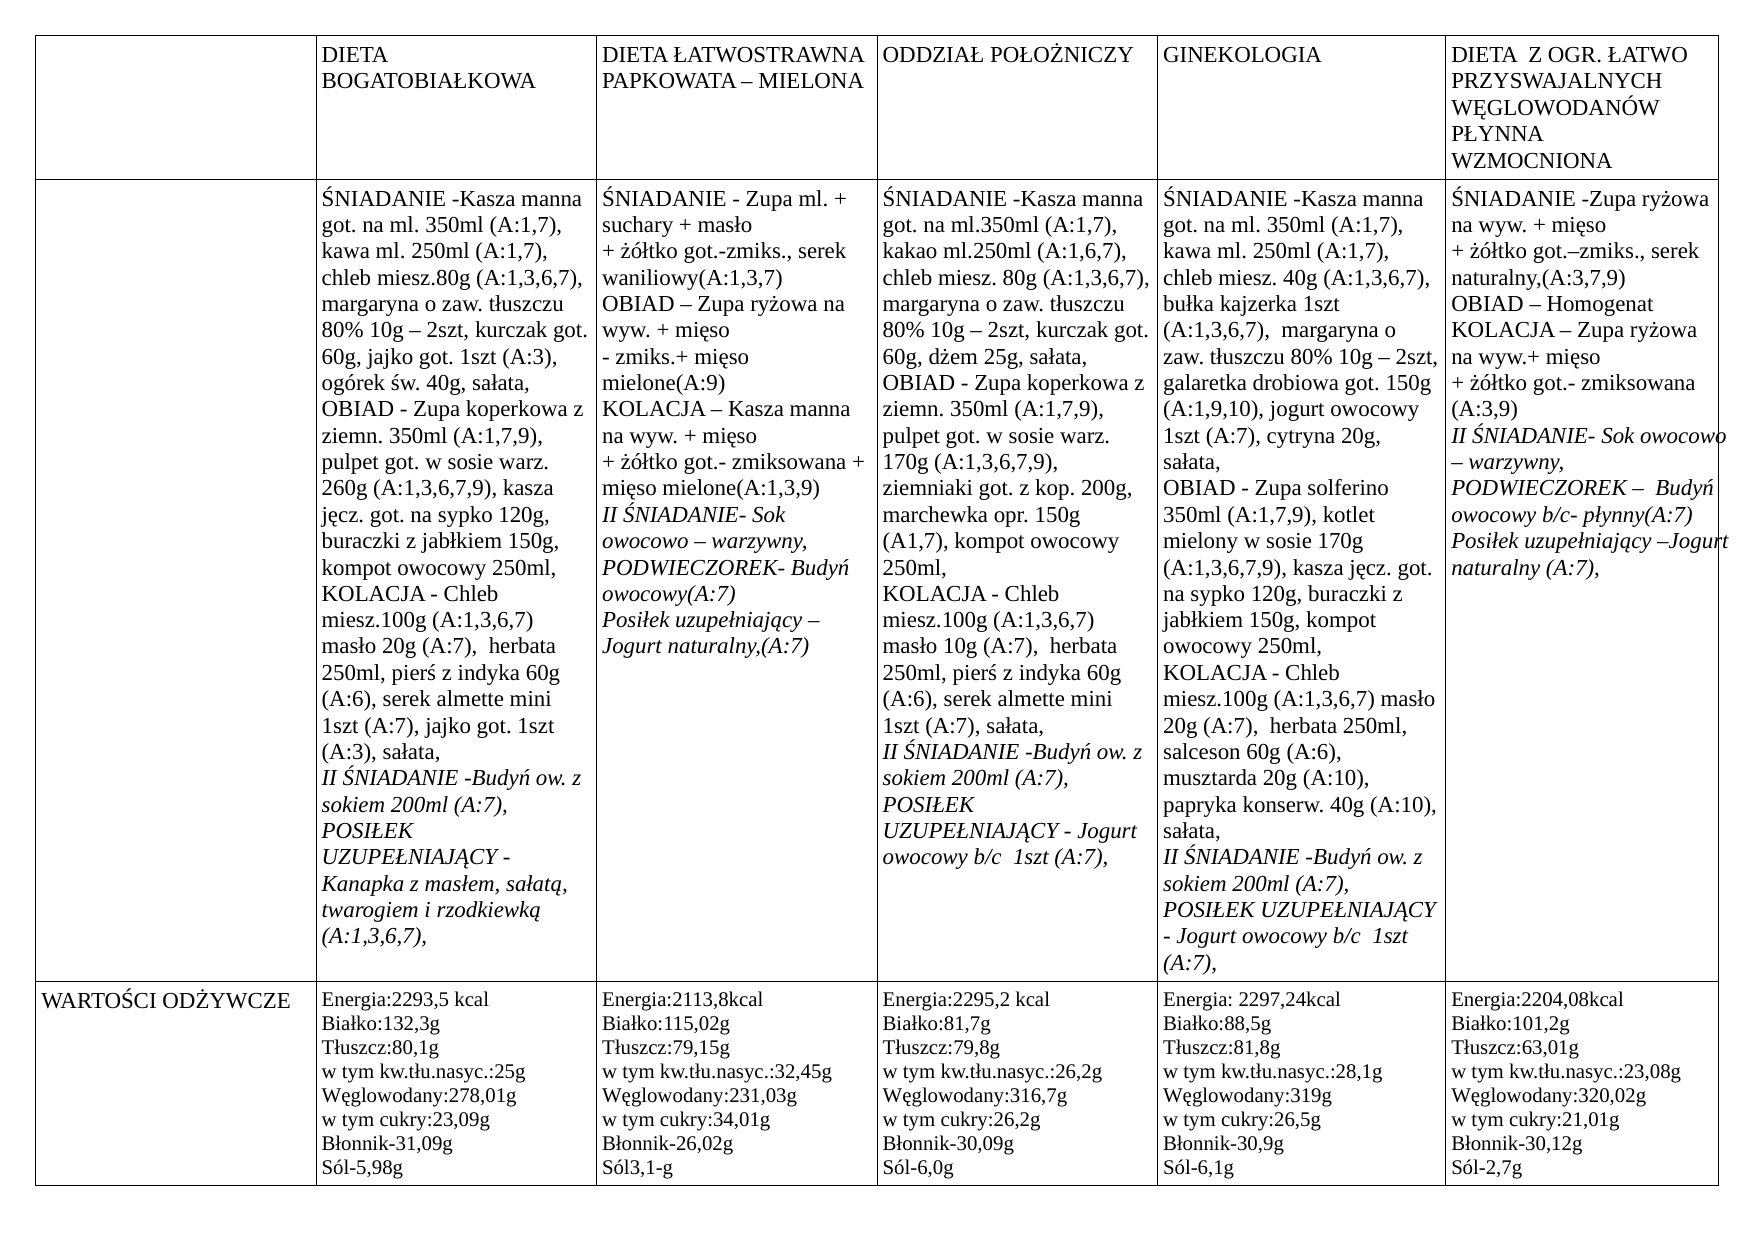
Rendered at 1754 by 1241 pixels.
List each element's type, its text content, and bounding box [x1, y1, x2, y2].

table_cell ŚNIADANIE -Kasza manna got. na ml. 350ml (A:1,7), kawa ml. 250ml (A:1,7), chleb miesz.80g (A:1,3,6,7), margaryna o zaw. tłuszczu 80% 10g – 2szt, kurczak got. 60g, jajko got. 1szt (A:3), ogórek św. 40g, sałata, OBIAD - Zupa koperkowa z ziemn. 350ml (A:1,7,9), pulpet got. w sosie warz. 260g (A:1,3,6,7,9), kasza jęcz. got. na sypko 120g, buraczki z jabłkiem 150g, kompot owocowy 250ml, KOLACJA - Chleb miesz.100g (A:1,3,6,7) masło 20g (A:7), herbata 250ml, pierś z indyka 60g (A:6), serek almette mini 1szt (A:7), jajko got. 1szt (A:3), sałata, II ŚNIADANIE -Budyń ow. z sokiem 200ml (A:7), POSIŁEK UZUPEŁNIAJĄCY - Kanapka z masłem, sałatą, twarogiem i rzodkiewką (A:1,3,6,7), [317, 180, 596, 981]
table_cell [36, 36, 316, 179]
table_cell Energia:2293,5 kcal Białko:132,3g Tłuszcz:80,1g w tym kw.tłu.nasyc.:25g Węglowodany:278,01g w tym cukry:23,09g Błonnik-31,09g Sól-5,98g [317, 982, 596, 1185]
table_cell Energia:2204,08kcal Białko:101,2g Tłuszcz:63,01g w tym kw.tłu.nasyc.:23,08g Węglowodany:320,02g w tym cukry:21,01g Błonnik-30,12g Sól-2,7g [1446, 982, 1718, 1185]
table_cell DIETA BOGATOBIAŁKOWA [317, 36, 596, 179]
table_cell Energia: 2297,24kcal Białko:88,5g Tłuszcz:81,8g w tym kw.tłu.nasyc.:28,1g Węglowodany:319g w tym cukry:26,5g Błonnik-30,9g Sól-6,1g [1158, 982, 1445, 1185]
table_cell GINEKOLOGIA [1158, 36, 1445, 179]
table_cell [36, 180, 316, 981]
table_cell DIETA Z OGR. ŁATWO PRZYSWAJALNYCH WĘGLOWODANÓW PŁYNNA WZMOCNIONA [1446, 36, 1718, 179]
table_cell ODDZIAŁ POŁOŻNICZY [878, 36, 1157, 179]
table_cell DIETA ŁATWOSTRAWNA PAPKOWATA – MIELONA [597, 36, 877, 179]
table_cell ŚNIADANIE -Kasza manna got. na ml. 350ml (A:1,7), kawa ml. 250ml (A:1,7), chleb miesz. 40g (A:1,3,6,7), bułka kajzerka 1szt (A:1,3,6,7), margaryna o zaw. tłuszczu 80% 10g – 2szt, galaretka drobiowa got. 150g (A:1,9,10), jogurt owocowy 1szt (A:7), cytryna 20g, sałata, OBIAD - Zupa solferino 350ml (A:1,7,9), kotlet mielony w sosie 170g (A:1,3,6,7,9), kasza jęcz. got. na sypko 120g, buraczki z jabłkiem 150g, kompot owocowy 250ml, KOLACJA - Chleb miesz.100g (A:1,3,6,7) masło 20g (A:7), herbata 250ml, salceson 60g (A:6), musztarda 20g (A:10), papryka konserw. 40g (A:10), sałata, II ŚNIADANIE -Budyń ow. z sokiem 200ml (A:7), POSIŁEK UZUPEŁNIAJĄCY - Jogurt owocowy b/c 1szt (A:7), [1158, 180, 1445, 981]
table_cell ŚNIADANIE -Kasza manna got. na ml.350ml (A:1,7), kakao ml.250ml (A:1,6,7), chleb miesz. 80g (A:1,3,6,7), margaryna o zaw. tłuszczu 80% 10g – 2szt, kurczak got. 60g, dżem 25g, sałata, OBIAD - Zupa koperkowa z ziemn. 350ml (A:1,7,9), pulpet got. w sosie warz. 170g (A:1,3,6,7,9), ziemniaki got. z kop. 200g, marchewka opr. 150g (A1,7), kompot owocowy 250ml, KOLACJA - Chleb miesz.100g (A:1,3,6,7) masło 10g (A:7), herbata 250ml, pierś z indyka 60g (A:6), serek almette mini 1szt (A:7), sałata, II ŚNIADANIE -Budyń ow. z sokiem 200ml (A:7), POSIŁEK UZUPEŁNIAJĄCY - Jogurt owocowy b/c 1szt (A:7), [878, 180, 1157, 981]
table_cell Energia:2295,2 kcal Białko:81,7g Tłuszcz:79,8g w tym kw.tłu.nasyc.:26,2g Węglowodany:316,7g w tym cukry:26,2g Błonnik-30,09g Sól-6,0g [878, 982, 1157, 1185]
table_cell ŚNIADANIE - Zupa ml. + suchary + masło + żółtko got.-zmiks., serek waniliowy(A:1,3,7) OBIAD – Zupa ryżowa na wyw. + mięso - zmiks.+ mięso mielone(A:9) KOLACJA – Kasza manna na wyw. + mięso + żółtko got.- zmiksowana + mięso mielone(A:1,3,9) II ŚNIADANIE- Sok owocowo – warzywny, PODWIECZOREK- Budyń owocowy(A:7) Posiłek uzupełniający – Jogurt naturalny,(A:7) [597, 180, 877, 981]
table_cell ŚNIADANIE -Zupa ryżowa na wyw. + mięso + żółtko got.–zmiks., serek naturalny,(A:3,7,9) OBIAD – Homogenat KOLACJA – Zupa ryżowa na wyw.+ mięso + żółtko got.- zmiksowana (A:3,9) II ŚNIADANIE- Sok owocowo – warzywny, PODWIECZOREK – Budyń owocowy b/c- płynny(A:7) Posiłek uzupełniający –Jogurt naturalny (A:7), [1446, 180, 1718, 981]
table_cell Energia:2113,8kcal Białko:115,02g Tłuszcz:79,15g w tym kw.tłu.nasyc.:32,45g Węglowodany:231,03g w tym cukry:34,01g Błonnik-26,02g Sól3,1-g [597, 982, 877, 1185]
table_cell WARTOŚCI ODŻYWCZE [36, 982, 316, 1185]
